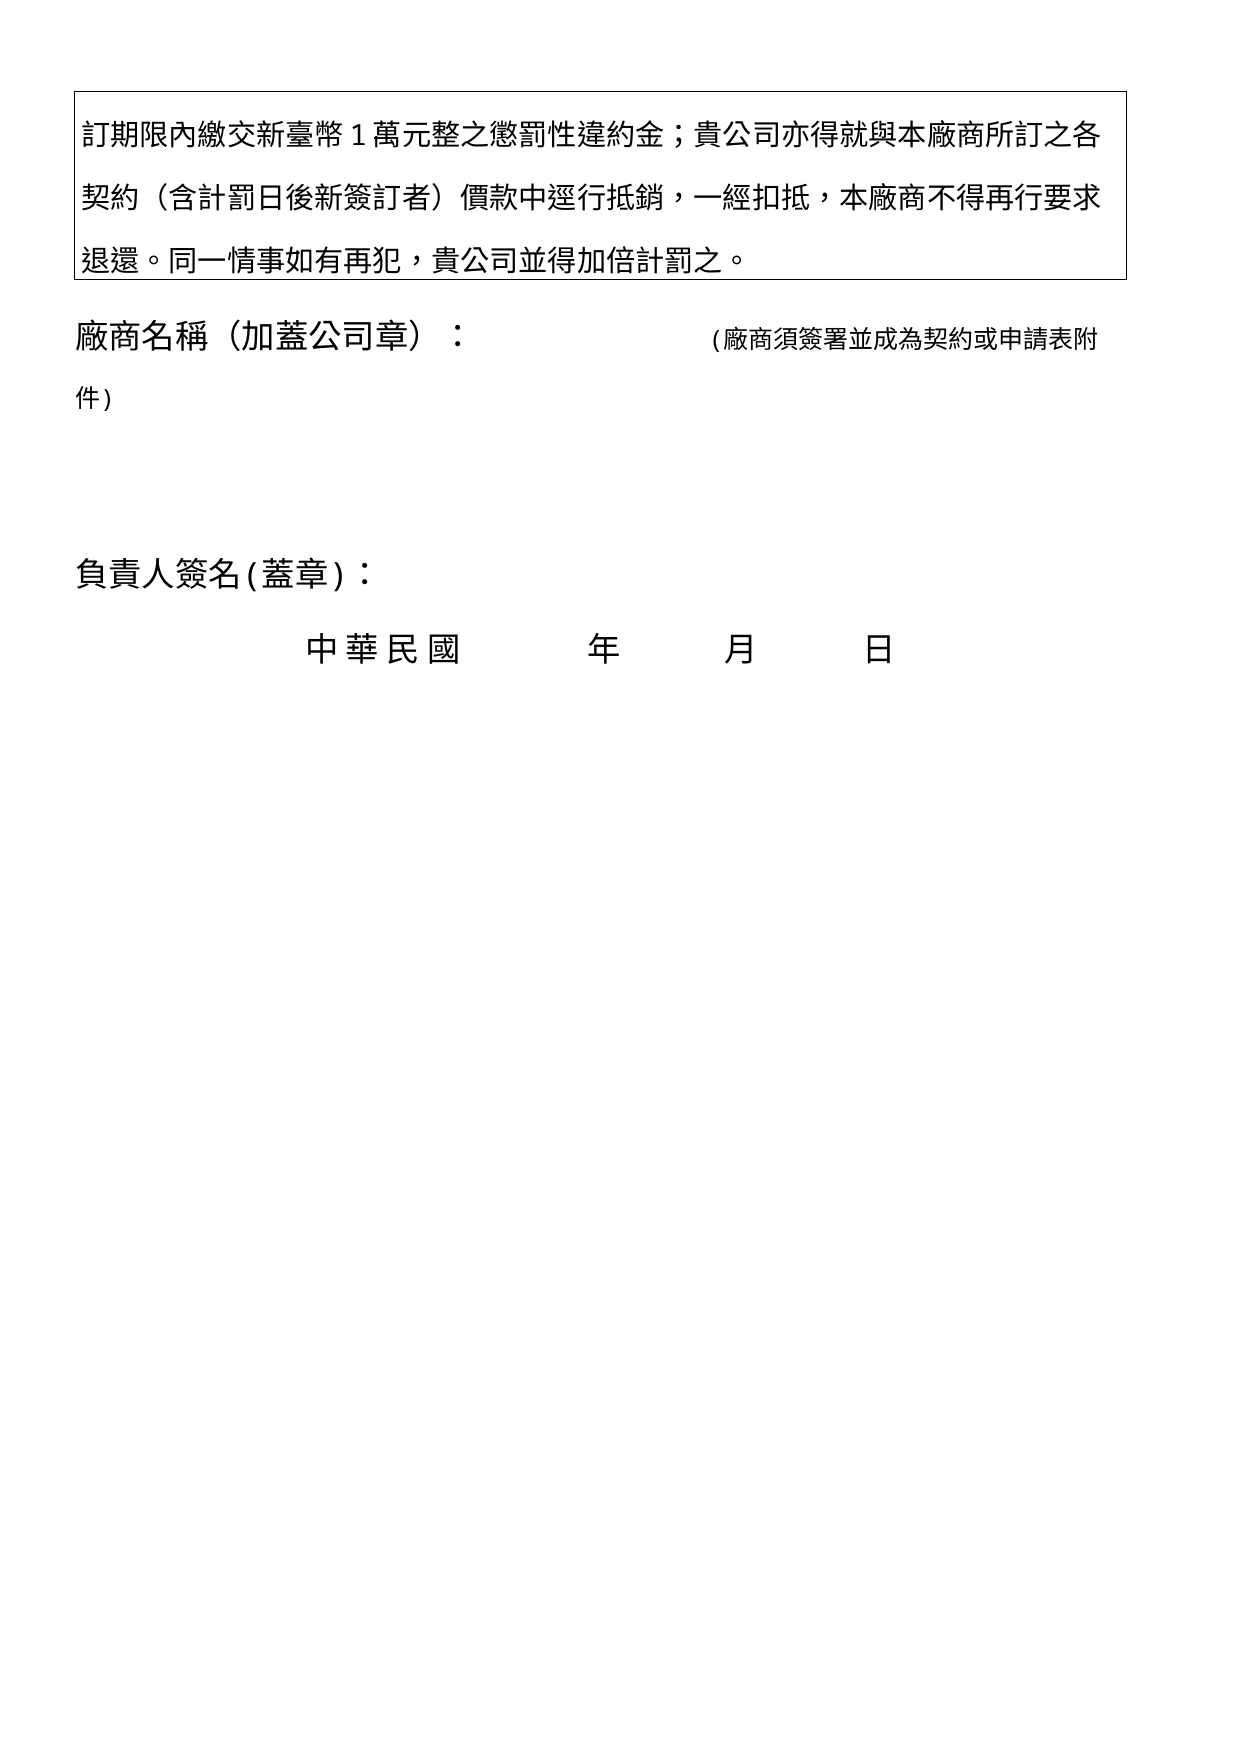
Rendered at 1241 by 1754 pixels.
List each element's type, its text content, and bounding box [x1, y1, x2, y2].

text 負責人簽名(蓋章)： [75, 530, 1125, 593]
text 中華民國 年 月 日 [75, 605, 1125, 668]
table_header 訂期限內繳交新臺幣1萬元整之懲罰性違約金；貴公司亦得就與本廠商所訂之各契約（含計罰日後新簽訂者）價款中逕行抵銷，一經扣抵，本廠商不得再行要求退還。同一情事如有再犯，貴公司並得加倍計罰之。 [75, 92, 1126, 279]
text 廠商名稱（加蓋公司章）： (廠商須簽署並成為契約或申請表附件) [75, 293, 1125, 418]
